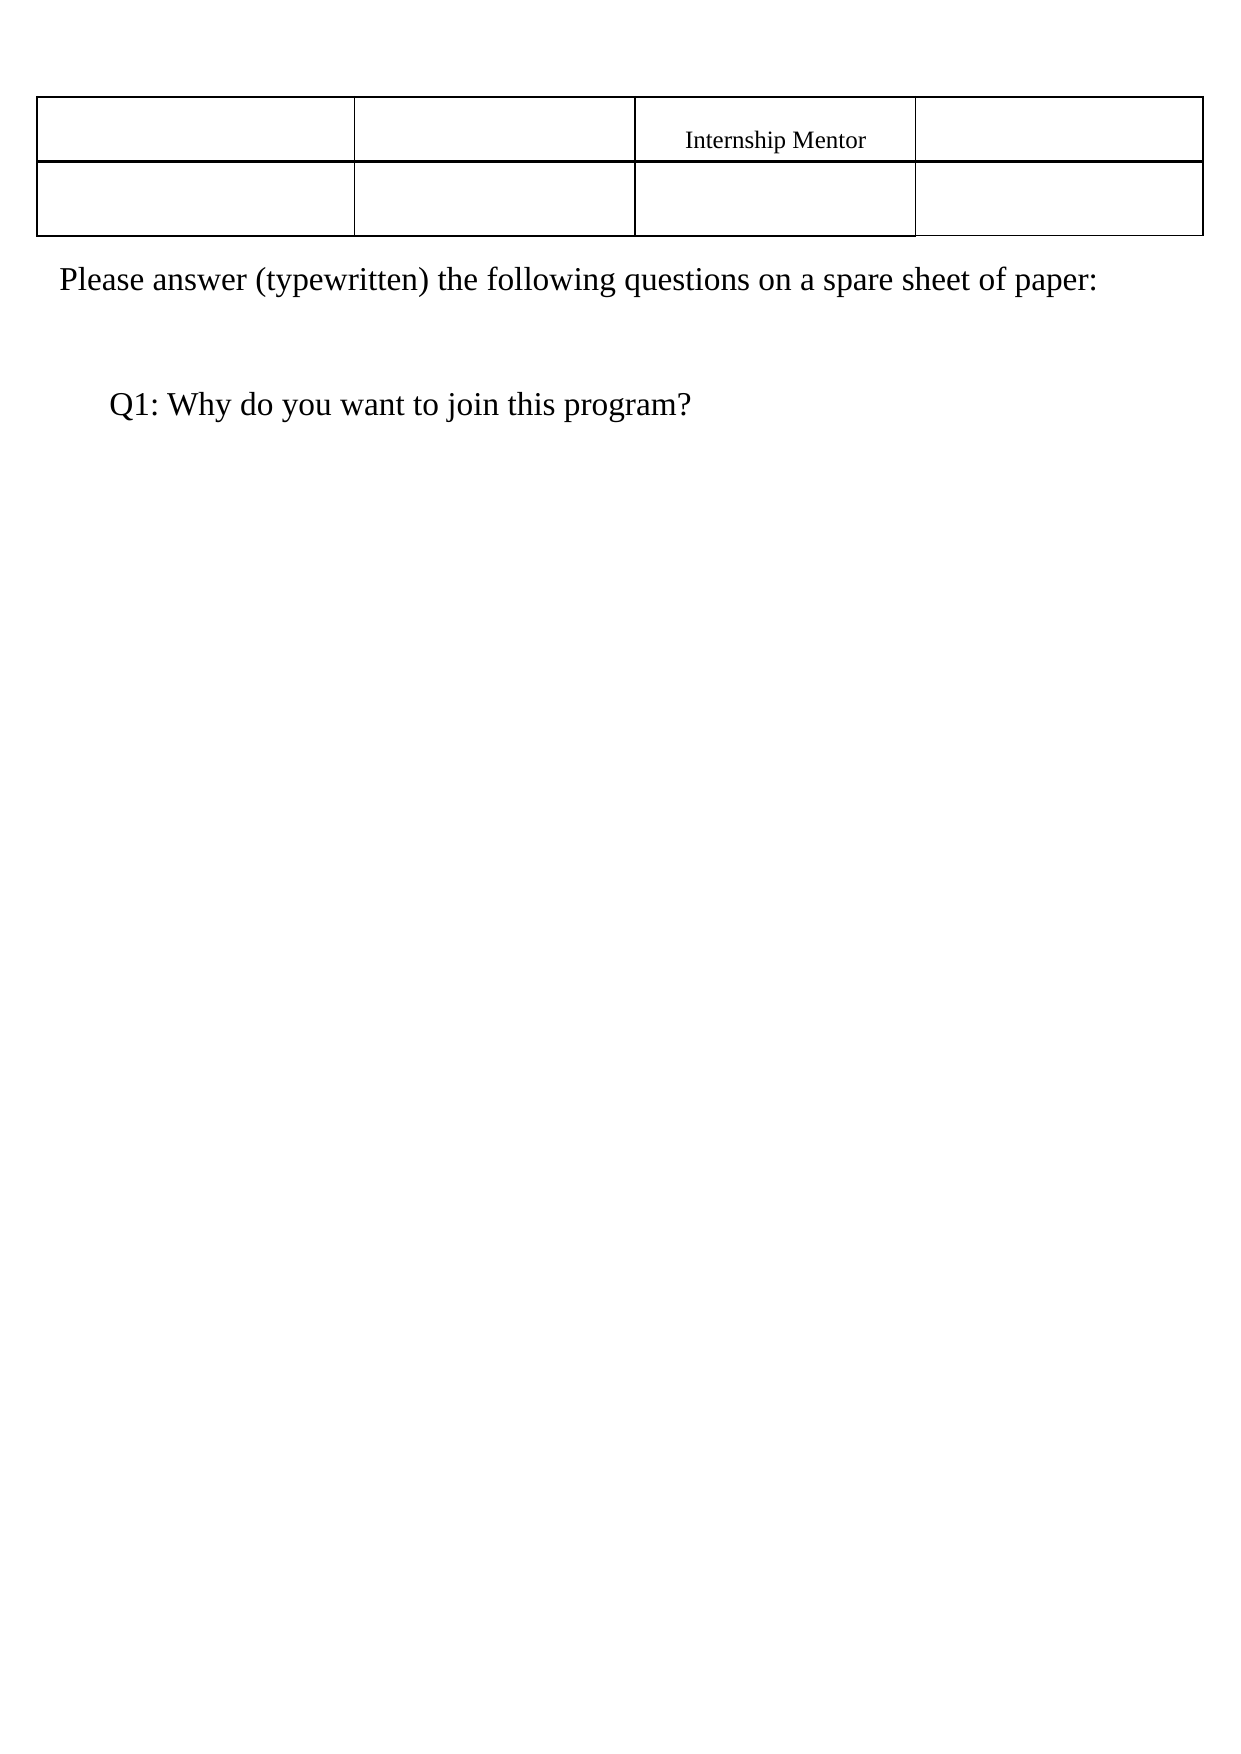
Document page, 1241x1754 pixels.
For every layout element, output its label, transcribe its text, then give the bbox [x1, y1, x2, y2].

table_cell [916, 163, 1202, 235]
table_cell [636, 163, 915, 235]
table_cell Internship Mentor [636, 98, 915, 160]
text Q1: Why do you want to join this program? [59, 362, 1181, 424]
table_cell [355, 163, 634, 235]
table_cell [38, 98, 354, 160]
table_cell [916, 98, 1202, 160]
text Please answer (typewritten) the following questions on a spare sheet of paper: [59, 237, 1181, 299]
table_cell [38, 163, 354, 235]
table_cell [355, 98, 634, 160]
